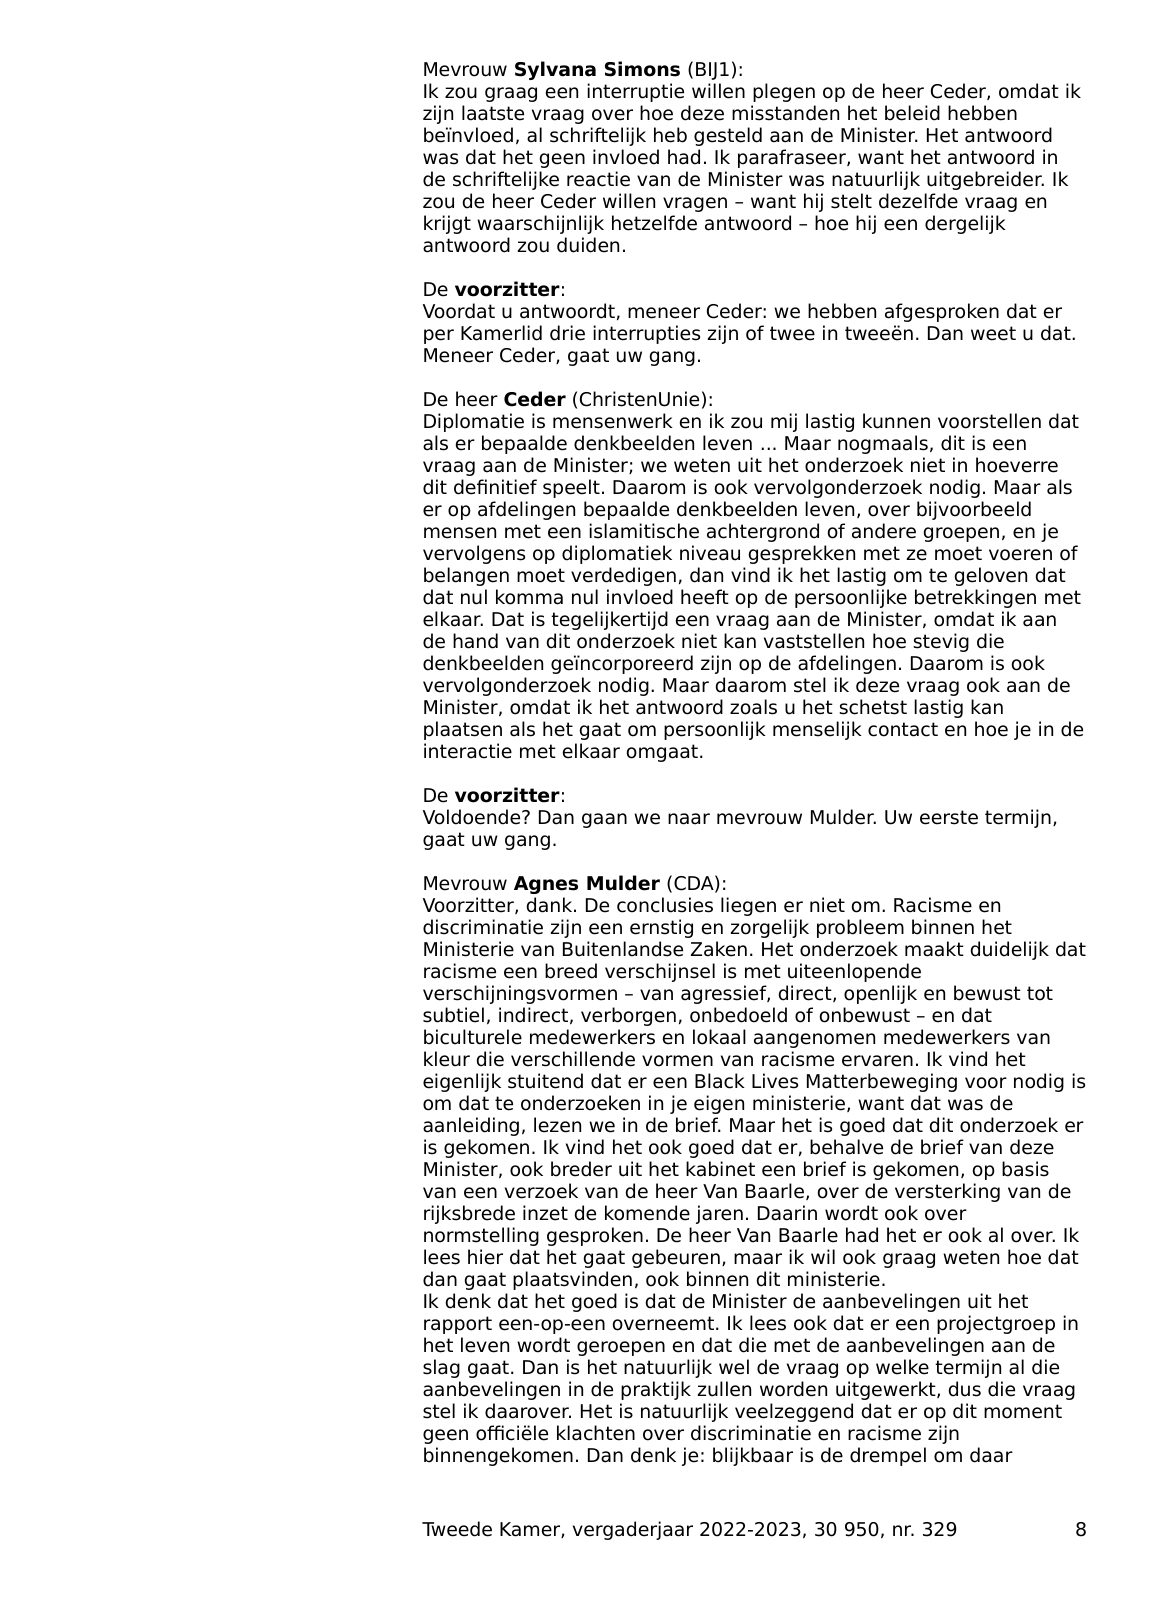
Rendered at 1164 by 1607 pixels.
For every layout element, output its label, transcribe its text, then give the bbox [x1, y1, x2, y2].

text De voorzitter: [422, 279, 1087, 301]
text Mevrouw Agnes Mulder (CDA): [422, 873, 1087, 895]
text Voldoende? Dan gaan we naar mevrouw Mulder. Uw eerste termijn, gaat uw gang. [422, 807, 1087, 851]
text Voorzitter, dank. De conclusies liegen er niet om. Racisme en discriminatie zijn een ernstig en zorgelijk probleem binnen het Ministerie van Buitenlandse Zaken. Het onderzoek maakt duidelijk dat racisme een breed verschijnsel is met uiteenlopende verschijningsvormen – van agressief, direct, openlijk en bewust tot subtiel, indirect, verborgen, onbedoeld of onbewust – en dat biculturele medewerkers en lokaal aangenomen medewerkers van kleur die verschillende vormen van racisme ervaren. Ik vind het eigenlijk stuitend dat er een Black Lives Matterbeweging voor nodig is om dat te onderzoeken in je eigen ministerie, want dat was de aanleiding, lezen we in de brief. Maar het is goed dat dit onderzoek er is gekomen. Ik vind het ook goed dat er, behalve de brief van deze Minister, ook breder uit het kabinet een brief is gekomen, op basis van een verzoek van de heer Van Baarle, over de versterking van de rijksbrede inzet de komende jaren. Daarin wordt ook over normstelling gesproken. De heer Van Baarle had het er ook al over. Ik lees hier dat het gaat gebeuren, maar ik wil ook graag weten hoe dat dan gaat plaatsvinden, ook binnen dit ministerie. [422, 895, 1087, 1291]
text Ik zou graag een interruptie willen plegen op de heer Ceder, omdat ik zijn laatste vraag over hoe deze misstanden het beleid hebben beïnvloed, al schriftelijk heb gesteld aan de Minister. Het antwoord was dat het geen invloed had. Ik parafraseer, want het antwoord in de schriftelijke reactie van de Minister was natuurlijk uitgebreider. Ik zou de heer Ceder willen vragen – want hij stelt dezelfde vraag en krijgt waarschijnlijk hetzelfde antwoord – hoe hij een dergelijk antwoord zou duiden. [422, 81, 1087, 257]
text De voorzitter: [422, 785, 1087, 807]
text Voordat u antwoordt, meneer Ceder: we hebben afgesproken dat er per Kamerlid drie interrupties zijn of twee in tweeën. Dan weet u dat. Meneer Ceder, gaat uw gang. [422, 301, 1087, 367]
text Ik denk dat het goed is dat de Minister de aanbevelingen uit het rapport een-op-een overneemt. Ik lees ook dat er een projectgroep in het leven wordt geroepen en dat die met de aanbevelingen aan de slag gaat. Dan is het natuurlijk wel de vraag op welke termijn al die aanbevelingen in de praktijk zullen worden uitgewerkt, dus die vraag stel ik daarover. Het is natuurlijk veelzeggend dat er op dit moment geen officiële klachten over discriminatie en racisme zijn binnengekomen. Dan denk je: blijkbaar is de drempel om daar [422, 1291, 1087, 1467]
text De heer Ceder (ChristenUnie): [422, 389, 1087, 411]
text Mevrouw Sylvana Simons (BIJ1): [422, 59, 1087, 81]
text Diplomatie is mensenwerk en ik zou mij lastig kunnen voorstellen dat als er bepaalde denkbeelden leven ... Maar nogmaals, dit is een vraag aan de Minister; we weten uit het onderzoek niet in hoeverre dit definitief speelt. Daarom is ook vervolgonderzoek nodig. Maar als er op afdelingen bepaalde denkbeelden leven, over bijvoorbeeld mensen met een islamitische achtergrond of andere groepen, en je vervolgens op diplomatiek niveau gesprekken met ze moet voeren of belangen moet verdedigen, dan vind ik het lastig om te geloven dat dat nul komma nul invloed heeft op de persoonlijke betrekkingen met elkaar. Dat is tegelijkertijd een vraag aan de Minister, omdat ik aan de hand van dit onderzoek niet kan vaststellen hoe stevig die denkbeelden geïncorporeerd zijn op de afdelingen. Daarom is ook vervolgonderzoek nodig. Maar daarom stel ik deze vraag ook aan de Minister, omdat ik het antwoord zoals u het schetst lastig kan plaatsen als het gaat om persoonlijk menselijk contact en hoe je in de interactie met elkaar omgaat. [422, 411, 1087, 763]
